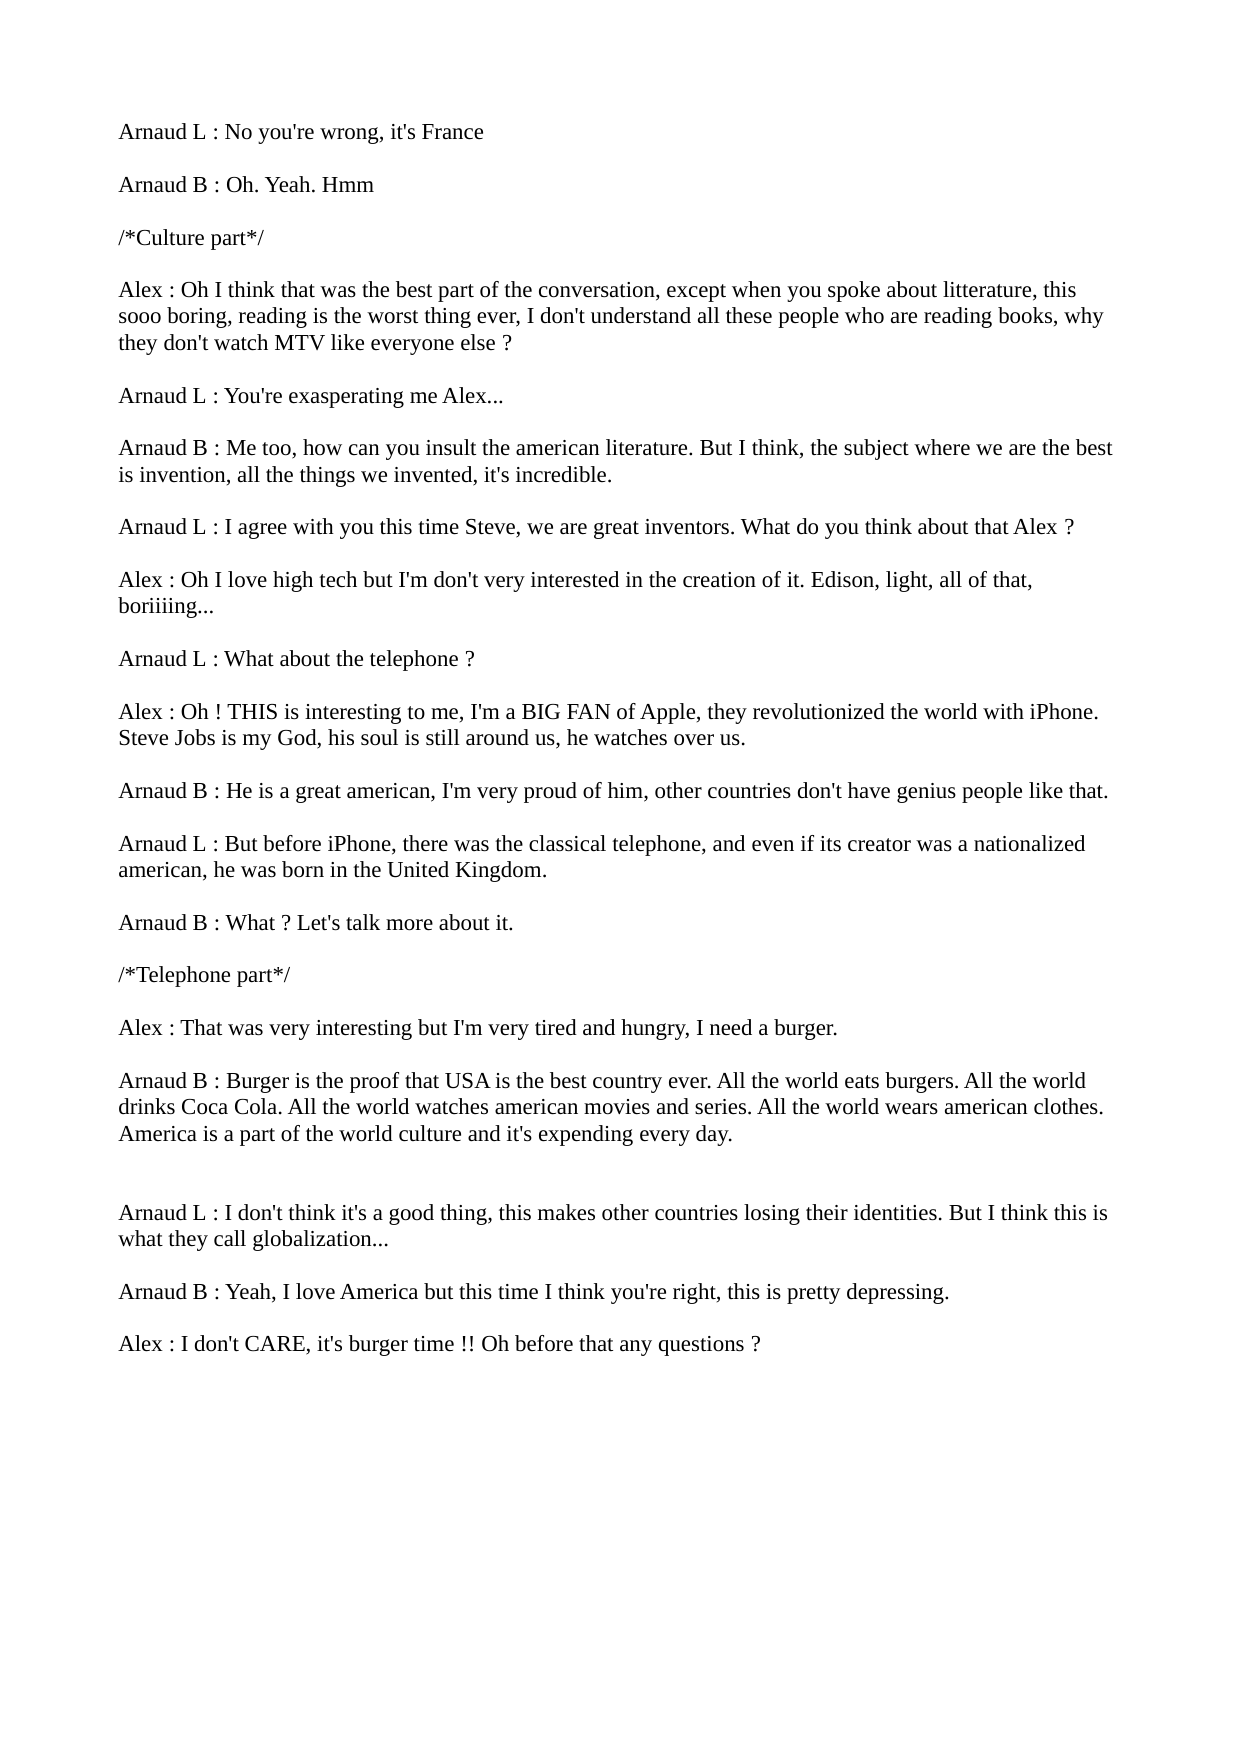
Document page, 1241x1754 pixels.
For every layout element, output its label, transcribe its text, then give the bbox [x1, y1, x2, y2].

text Arnaud L : You're exasperating me Alex... Arnaud B : Me too, how can you insult the american literature. But I think, the subject where we are the best is invention, all the things we invented, it's incredible. Arnaud L : I agree with you this time Steve, we are great inventors. What do you think about that Alex ? Alex : Oh I love high tech but I'm don't very interested in the creation of it. Edison, light, all of that, boriiiing... [118, 382, 1122, 619]
text Alex : Oh I think that was the best part of the conversation, except when you spoke about litterature, this sooo boring, reading is the worst thing ever, I don't understand all these people who are reading books, why they don't watch MTV like everyone else ? [118, 276, 1122, 355]
text Arnaud B : He is a great american, I'm very proud of him, other countries don't have genius people like that. Arnaud L : But before iPhone, there was the classical telephone, and even if its creator was a nationalized american, he was born in the United Kingdom. Arnaud B : What ? Let's talk more about it. /*Telephone part*/ [118, 777, 1122, 988]
text Arnaud L : What about the telephone ? Alex : Oh ! THIS is interesting to me, I'm a BIG FAN of Apple, they revolutionized the world with iPhone. Steve Jobs is my God, his soul is still around us, he watches over us. [118, 645, 1122, 751]
text Arnaud L : No you're wrong, it's France [118, 118, 1122, 144]
text Alex : That was very interesting but I'm very tired and hungry, I need a burger. Arnaud B : Burger is the proof that USA is the best country ever. All the world eats burgers. All the world drinks Coca Cola. All the world watches american movies and series. All the world wears american clothes. America is a part of the world culture and it's expending every day. [118, 1014, 1122, 1146]
text Arnaud B : Oh. Yeah. Hmm [118, 171, 1122, 197]
text /*Culture part*/ [118, 223, 1122, 250]
text Arnaud L : I don't think it's a good thing, this makes other countries losing their identities. But I think this is what they call globalization... Arnaud B : Yeah, I love America but this time I think you're right, this is pretty depressing. Alex : I don't CARE, it's burger time !! Oh before that any questions ? [118, 1146, 1122, 1357]
